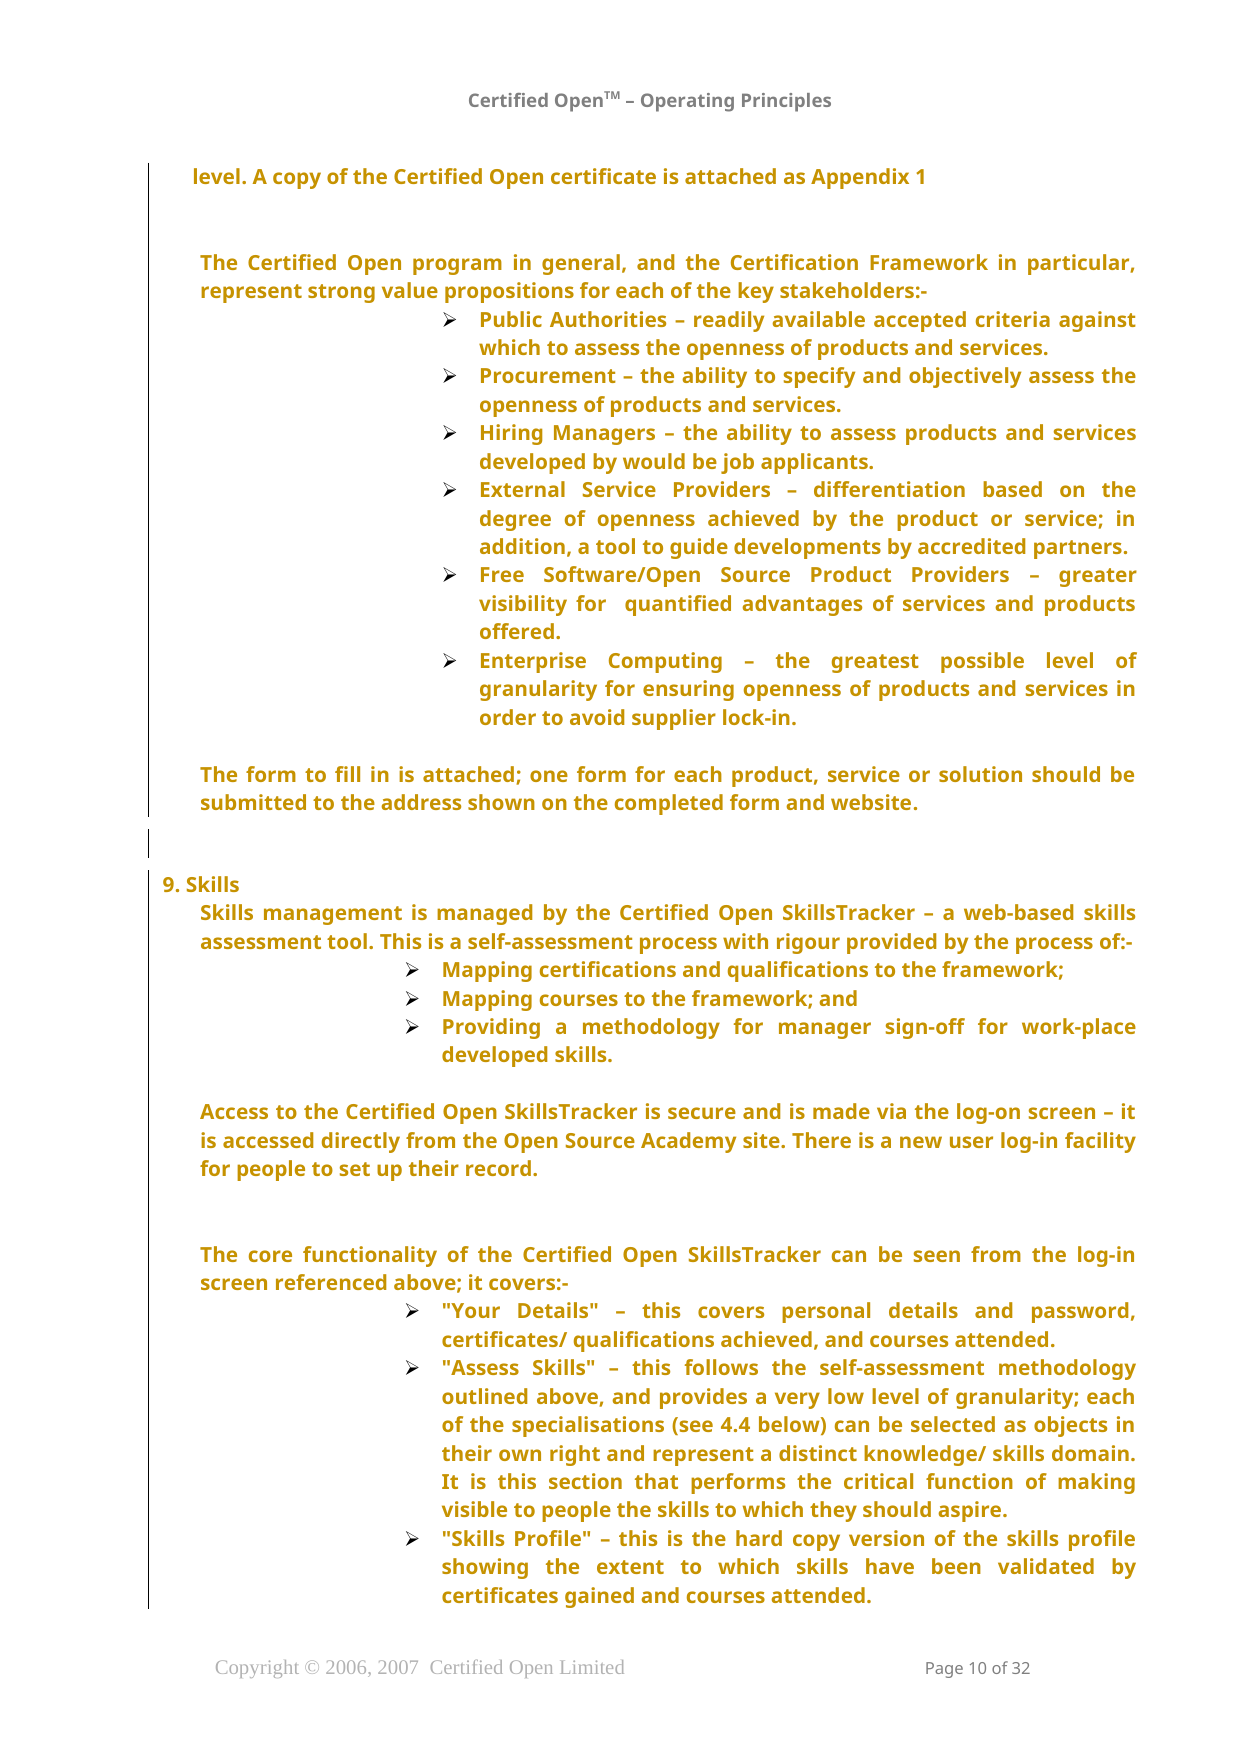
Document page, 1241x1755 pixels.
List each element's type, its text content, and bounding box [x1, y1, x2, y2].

text level. A copy of the Certified Open certificate is attached as Appendix 1 [192, 162, 1137, 191]
list External Service Providers – differentiation based on the degree of openness achieved by the product or service; in addition, a tool to guide developments by accredited partners. [441, 475, 1137, 561]
list Public Authorities – readily available accepted criteria against which to assess the openness of products and services. [441, 305, 1137, 362]
list Providing a methodology for manager sign-off for work-place developed skills. [404, 1012, 1137, 1069]
list "Skills Profile" – this is the hard copy version of the skills profile showing the extent to which skills have been validated by certificates gained and courses attended. [404, 1524, 1137, 1609]
list Mapping certifications and qualifications to the framework; [404, 955, 1137, 984]
list Procurement – the ability to specify and objectively assess the openness of products and services. [441, 362, 1137, 418]
list "Your Details" – this covers personal details and password, certificates/ qualifications achieved, and courses attended. [404, 1297, 1137, 1353]
list Free Software/Open Source Product Providers – greater visibility for quantified advantages of services and products offered. [441, 561, 1137, 646]
list Mapping courses to the framework; and [404, 984, 1137, 1012]
text 9. Skills [162, 870, 1137, 898]
list Hiring Managers – the ability to assess products and services developed by would be job applicants. [441, 418, 1137, 475]
list "Assess Skills" – this follows the self-assessment methodology outlined above, and provides a very low level of granularity; each of the specialisations (see 4.4 below) can be selected as objects in their own right and represent a distinct knowledge/ skills domain. It is this section that performs the critical function of making visible to people the skills to which they should aspire. [404, 1353, 1137, 1524]
text Skills management is managed by the Certified Open SkillsTracker – a web-based skills assessment tool. This is a self-assessment process with rigour provided by the process of:- [200, 898, 1137, 955]
text Access to the Certified Open SkillsTracker is secure and is made via the log-on screen – it is accessed directly from the Open Source Academy site. There is a new user log-in facility for people to set up their record. [200, 1097, 1137, 1183]
text The form to fill in is attached; one form for each product, service or solution should be submitted to the address shown on the completed form and website. [200, 760, 1137, 817]
list Enterprise Computing – the greatest possible level of granularity for ensuring openness of products and services in order to avoid supplier lock-in. [441, 646, 1137, 731]
text The Certified Open program in general, and the Certification Framework in particular, represent strong value propositions for each of the key stakeholders:- [200, 248, 1137, 305]
text The core functionality of the Certified Open SkillsTracker can be seen from the log-in screen referenced above; it covers:- [200, 1240, 1137, 1297]
